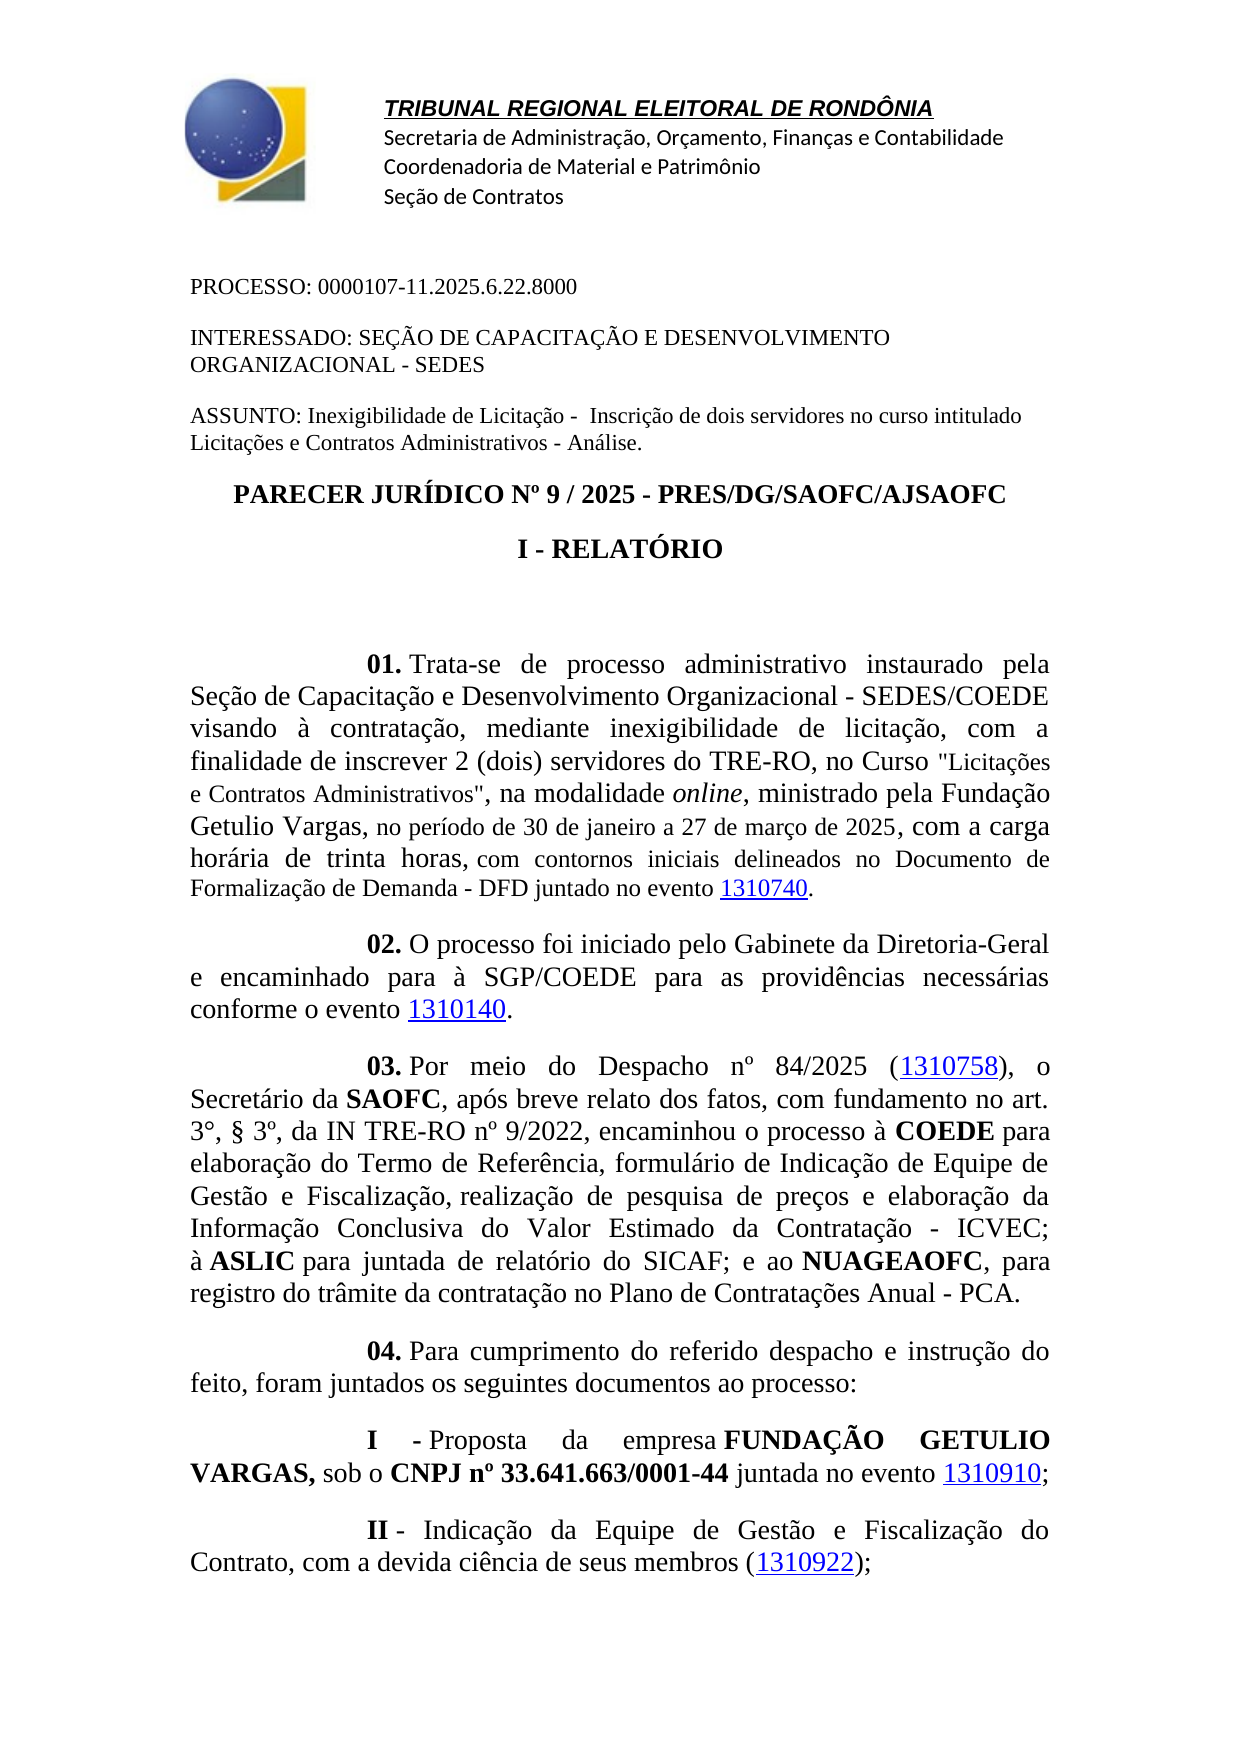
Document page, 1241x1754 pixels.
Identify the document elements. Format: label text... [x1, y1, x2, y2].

text 02. O processo foi iniciado pelo Gabinete da Diretoria-Geral e encaminhado para à SGP/COEDE para as providências necessárias conforme o evento 1310140. [190, 927, 1051, 1024]
text 01. Trata-se de processo administrativo instaurado pela Seção de Capacitação e Desenvolvimento Organizacional - SEDES/COEDE visando à contratação, mediante inexigibilidade de licitação, com a finalidade de inscrever 2 (dois) servidores do TRE-RO, no Curso "Licitações e Contratos Administrativos", na modalidade online, ministrado pela Fundação Getulio Vargas, no período de 30 de janeiro a 27 de março de 2025, com a carga horária de trinta horas, com contornos iniciais delineados no Documento de Formalização de Demanda - DFD juntado no evento 1310740. [190, 647, 1051, 902]
text I - RELATÓRIO [190, 532, 1051, 564]
text Parecer Jurídico Nº 9 / 2025 - PRES/DG/SAOFC/AJSAOFC [177, 478, 1063, 509]
text I - Proposta da empresa FUNDAÇÃO GETULIO VARGAS, sob o CNPJ nº 33.641.663/0001-44 juntada no evento 1310910; [190, 1423, 1051, 1488]
text ASSUNTO: Inexigibilidade de Licitação - Inscrição de dois servidores no curso intitulado Licitações e Contratos Administrativos - Análise. [190, 402, 1051, 455]
text 03. Por meio do Despacho nº 84/2025 (1310758), o Secretário da SAOFC, após breve relato dos fatos, com fundamento no art. 3°, § 3º, da IN TRE-RO nº 9/2022, encaminhou o processo à COEDE para elaboração do Termo de Referência, formulário de Indicação de Equipe de Gestão e Fiscalização, realização de pesquisa de preços e elaboração da Informação Conclusiva do Valor Estimado da Contratação - ICVEC; à ASLIC para juntada de relatório do SICAF; e ao NUAGEAOFC, para registro do trâmite da contratação no Plano de Contratações Anual - PCA. [190, 1049, 1051, 1308]
text PROCESSO: 0000107-11.2025.6.22.8000 [190, 273, 1051, 299]
text 04. Para cumprimento do referido despacho e instrução do feito, foram juntados os seguintes documentos ao processo: [190, 1333, 1051, 1398]
text II - Indicação da Equipe de Gestão e Fiscalização do Contrato, com a devida ciência de seus membros (1310922); [190, 1513, 1051, 1578]
text INTERESSADO: SEÇÃO DE CAPACITAÇÃO E DESENVOLVIMENTO ORGANIZACIONAL - SEDES [190, 324, 1051, 377]
